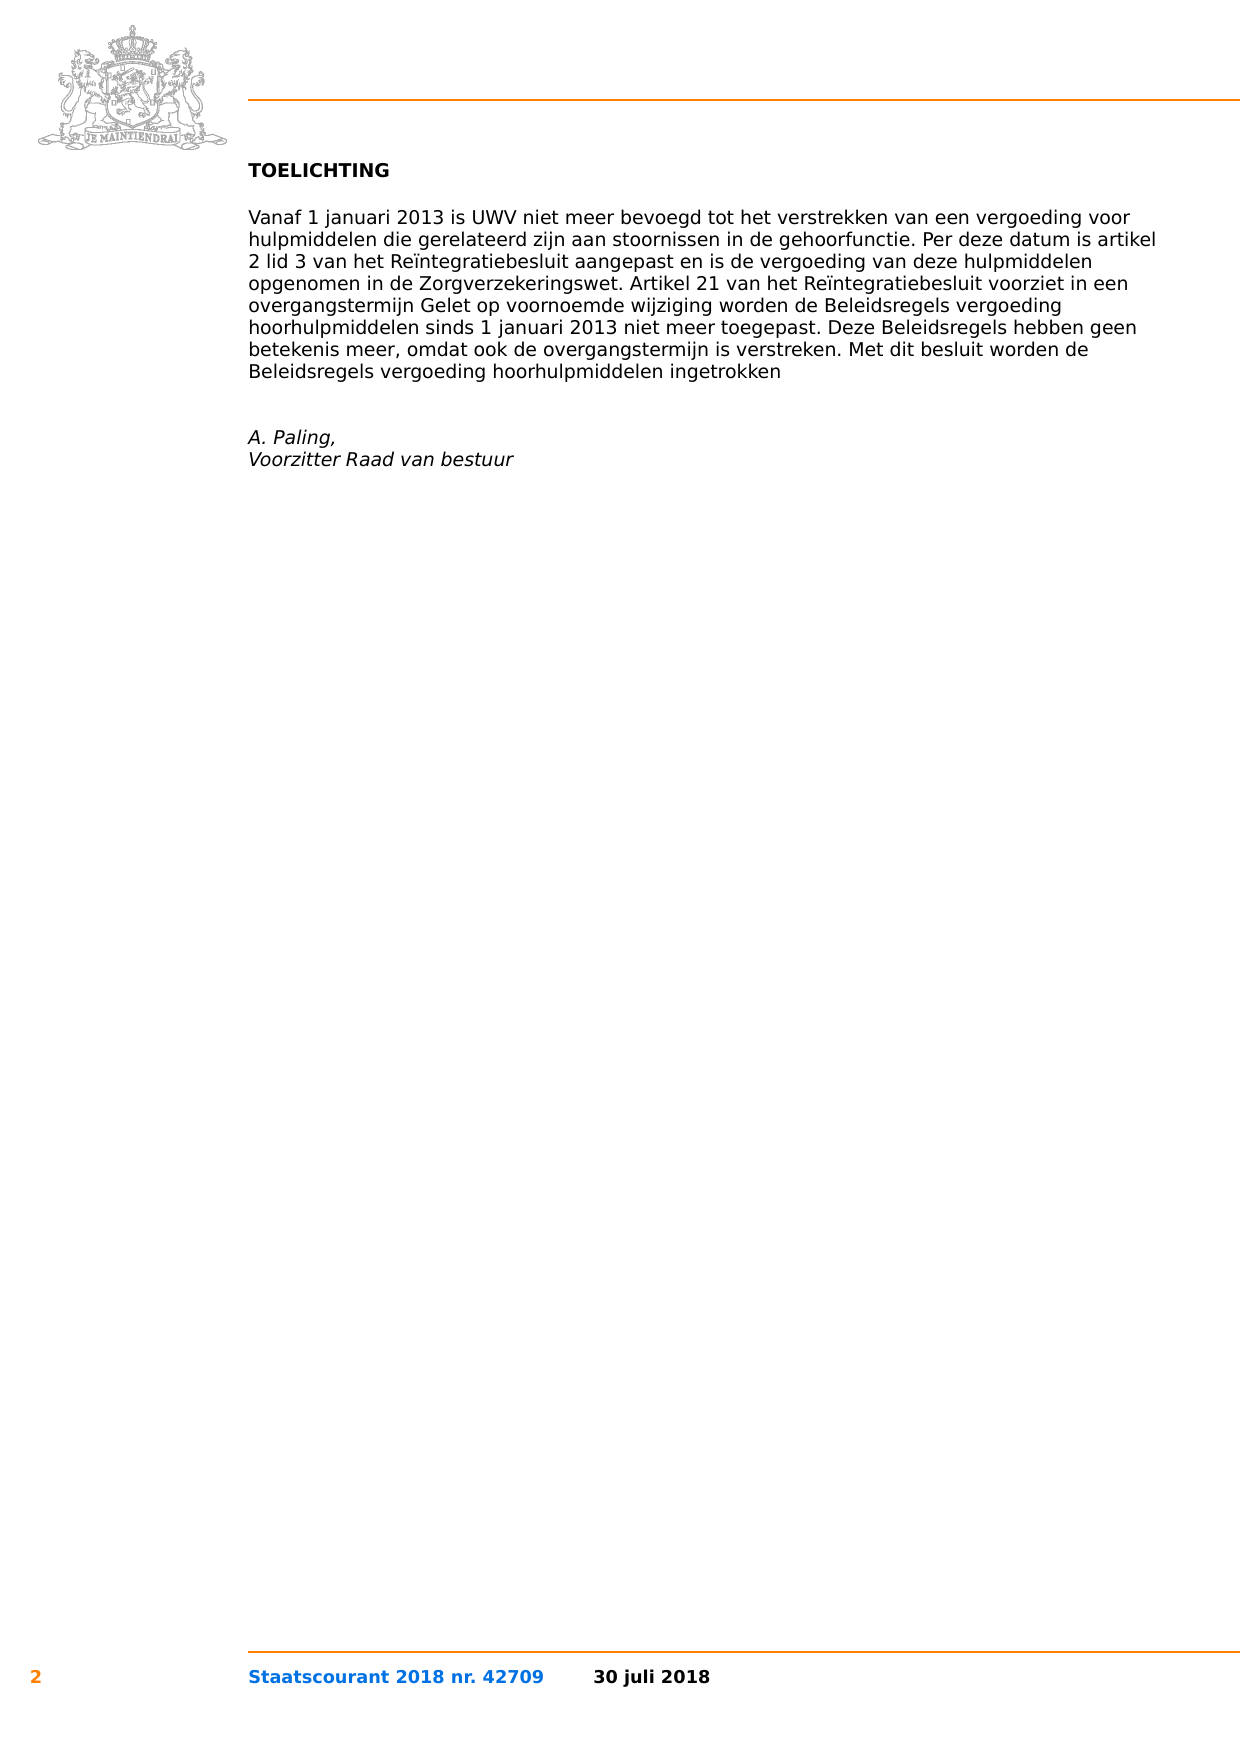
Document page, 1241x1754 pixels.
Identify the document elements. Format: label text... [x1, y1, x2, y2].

text Vanaf 1 januari 2013 is UWV niet meer bevoegd tot het verstrekken van een vergoeding voor hulpmiddelen die gerelateerd zijn aan stoornissen in de gehoorfunctie. Per deze datum is artikel 2 lid 3 van het Reïntegratiebesluit aangepast en is de vergoeding van deze hulpmiddelen opgenomen in de Zorgverzekeringswet. Artikel 21 van het Reïntegratiebesluit voorziet in een overgangstermijn Gelet op voornoemde wijziging worden de Beleidsregels vergoeding hoorhulpmiddelen sinds 1 januari 2013 niet meer toegepast. Deze Beleidsregels hebben geen betekenis meer, omdat ook de overgangstermijn is verstreken. Met dit besluit worden de Beleidsregels vergoeding hoorhulpmiddelen ingetrokken [248, 207, 1163, 383]
picture [38, 25, 227, 150]
text A. Paling, Voorzitter Raad van bestuur [248, 404, 1163, 471]
subtitle TOELICHTING [248, 160, 1163, 182]
